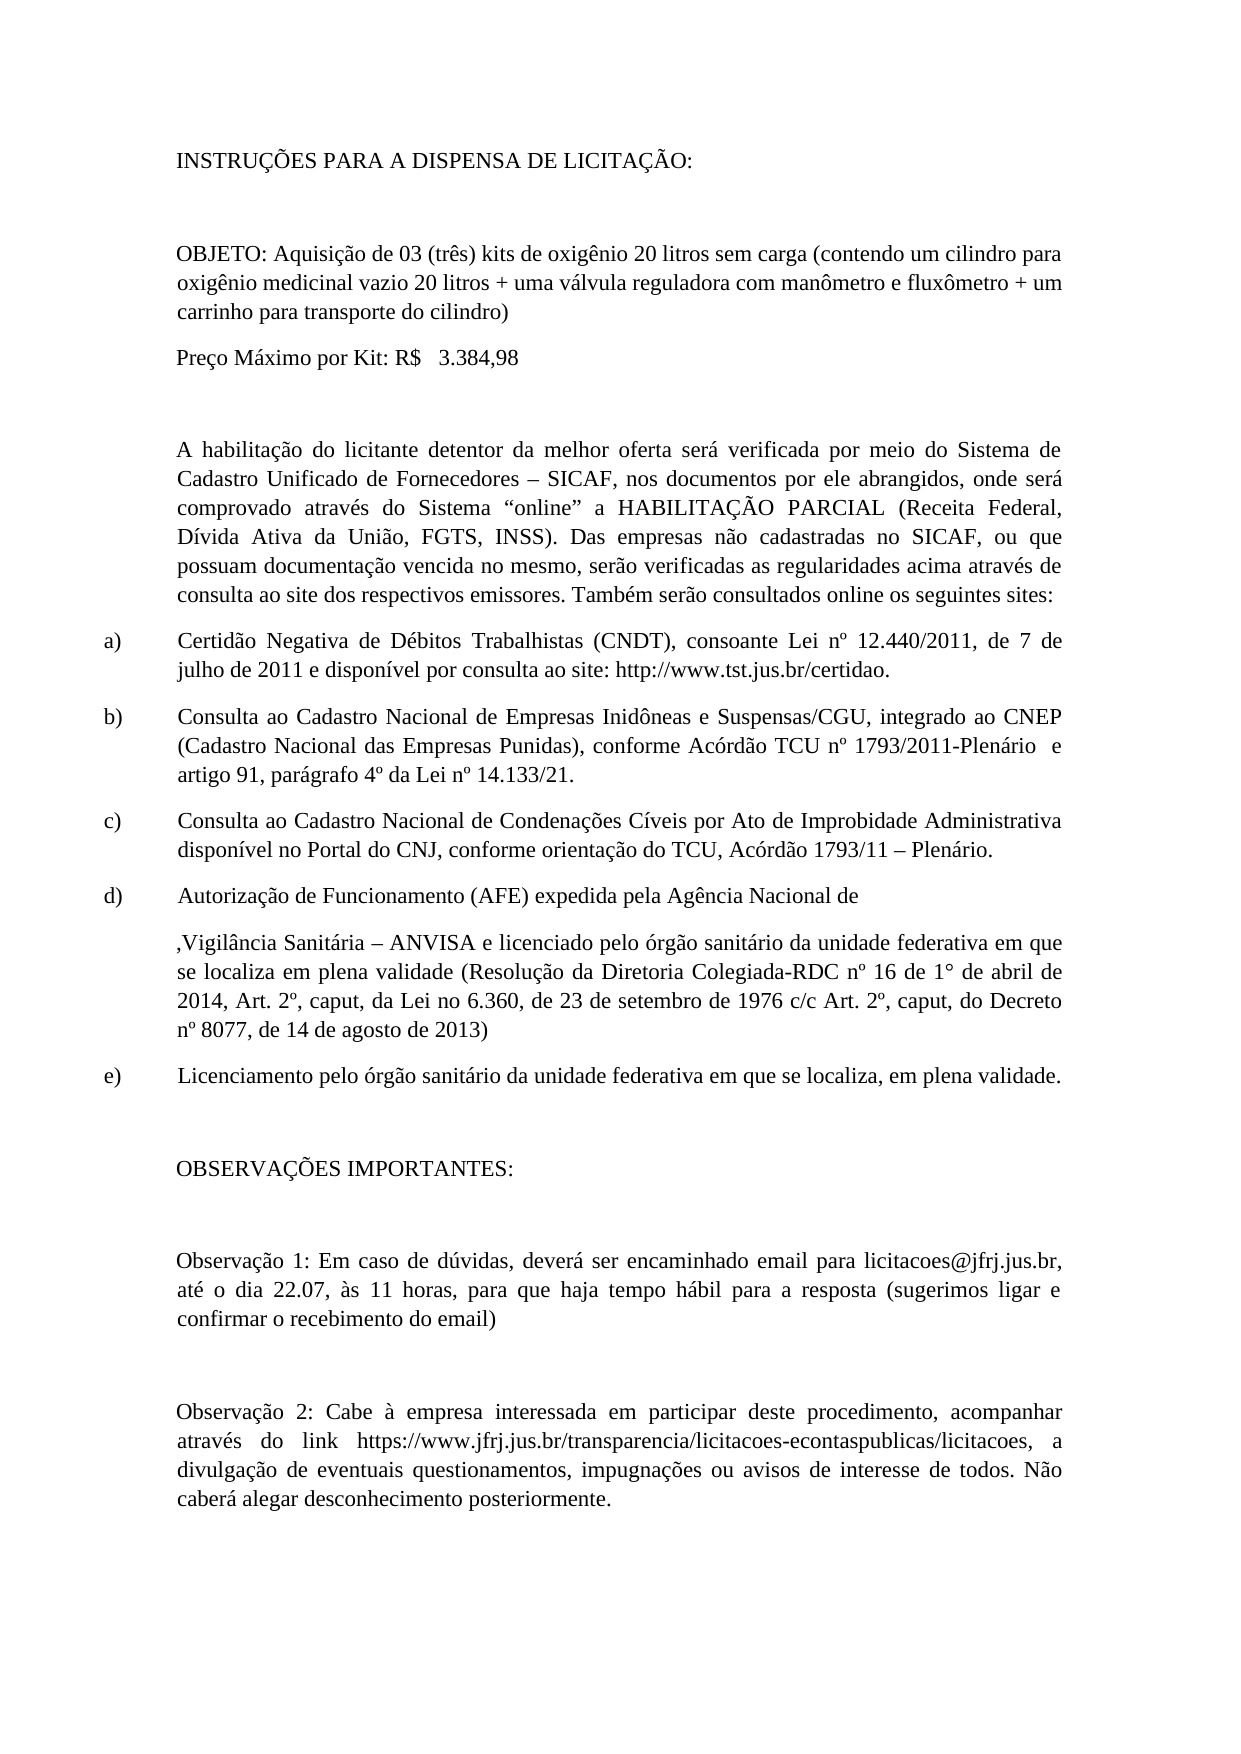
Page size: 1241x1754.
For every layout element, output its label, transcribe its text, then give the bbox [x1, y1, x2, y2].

text A habilitação do licitante detentor da melhor oferta será verificada por meio do Sistema de Cadastro Unificado de Fornecedores – SICAF, nos documentos por ele abrangidos, onde será comprovado através do Sistema “online” a HABILITAÇÃO PARCIAL (Receita Federal, Dívida Ativa da União, FGTS, INSS). Das empresas não cadastradas no SICAF, ou que possuam documentação vencida no mesmo, serão verificadas as regularidades acima através de consulta ao site dos respectivos emissores. Também serão consultados online os seguintes sites: [176, 436, 1064, 608]
list Consulta ao Cadastro Nacional de Empresas Inidôneas e Suspensas/CGU, integrado ao CNEP (Cadastro Nacional das Empresas Punidas), conforme Acórdão TCU nº 1793/2011-Plenário e artigo 91, parágrafo 4º da Lei nº 14.133/21. [103, 703, 1064, 787]
list Consulta ao Cadastro Nacional de Condenações Cíveis por Ato de Improbidade Administrativa disponível no Portal do CNJ, conforme orientação do TCU, Acórdão 1793/11 – Plenário. [103, 807, 1064, 862]
text Observação 1: Em caso de dúvidas, deverá ser encaminhado email para licitacoes@jfrj.jus.br, até o dia 22.07, às 11 horas, para que haja tempo hábil para a resposta (sugerimos ligar e confirmar o recebimento do email) [176, 1247, 1064, 1332]
text Preço Máximo por Kit: R$ 3.384,98 [176, 344, 1064, 370]
text Observação 2: Cabe à empresa interessada em participar deste procedimento, acompanhar através do link https://www.jfrj.jus.br/transparencia/licitacoes-econtaspublicas/licitacoes, a divulgação de eventuais questionamentos, impugnações ou avisos de interesse de todos. Não caberá alegar desconhecimento posteriormente. [176, 1398, 1064, 1511]
text OBSERVAÇÕES IMPORTANTES: [176, 1155, 1064, 1181]
list Certidão Negativa de Débitos Trabalhistas (CNDT), consoante Lei nº 12.440/2011, de 7 de julho de 2011 e disponível por consulta ao site: http://www.tst.jus.br/certidao. [103, 628, 1064, 683]
text OBJETO: Aquisição de 03 (três) kits de oxigênio 20 litros sem carga (contendo um cilindro para oxigênio medicinal vazio 20 litros + uma válvula reguladora com manômetro e fluxômetro + um carrinho para transporte do cilindro) [176, 240, 1064, 324]
list Licenciamento pelo órgão sanitário da unidade federativa em que se localiza, em plena validade. [103, 1062, 1064, 1088]
list Autorização de Funcionamento (AFE) expedida pela Agência Nacional de [103, 882, 1064, 909]
text ,Vigilância Sanitária – ANVISA e licenciado pelo órgão sanitário da unidade federativa em que se localiza em plena validade (Resolução da Diretoria Colegiada-RDC nº 16 de 1° de abril de 2014, Art. 2º, caput, da Lei no 6.360, de 23 de setembro de 1976 c/c Art. 2º, caput, do Decreto nº 8077, de 14 de agosto de 2013) [176, 929, 1064, 1042]
text INSTRUÇÕES PARA A DISPENSA DE LICITAÇÃO: [176, 147, 1064, 174]
